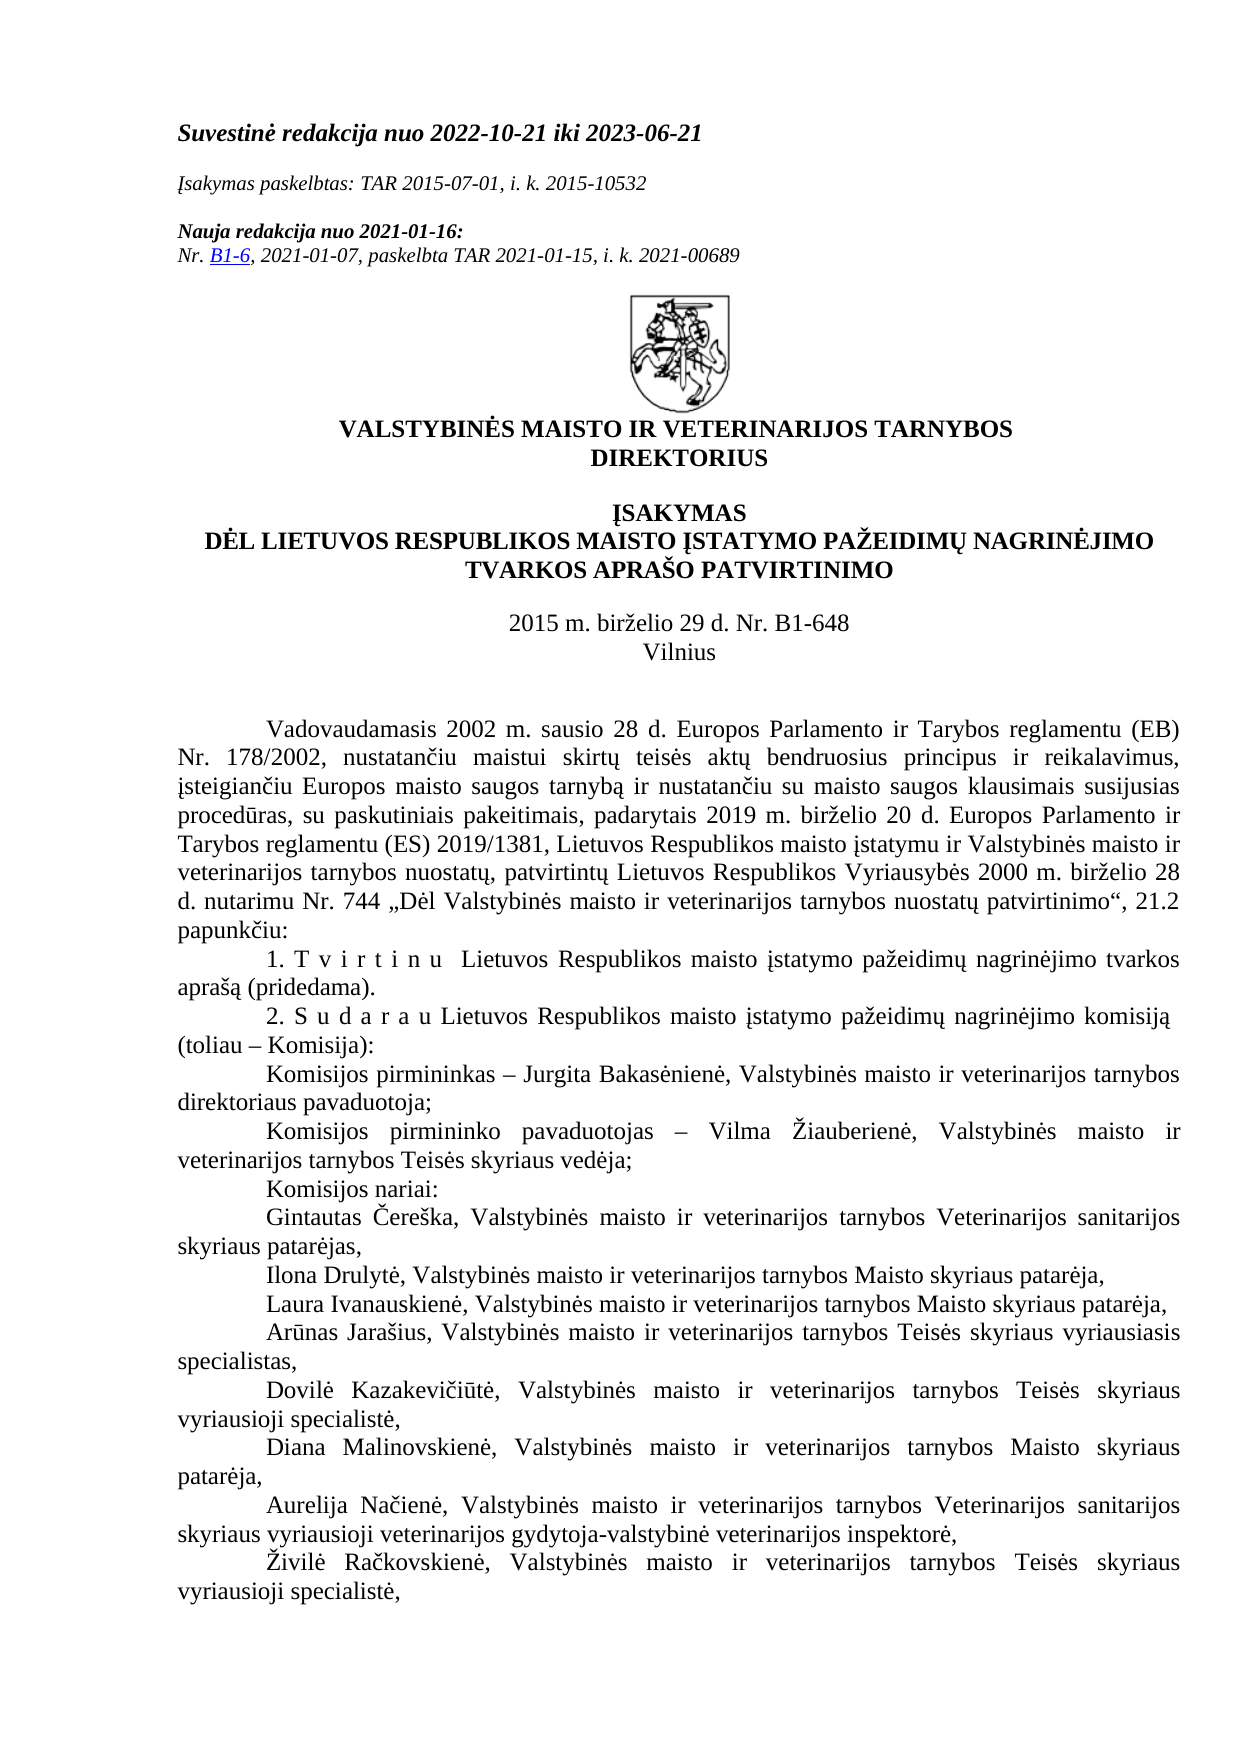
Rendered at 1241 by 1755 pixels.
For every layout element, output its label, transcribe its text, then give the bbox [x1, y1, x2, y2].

text DIREKTORIUS [177, 443, 1181, 471]
text Nr. B1-6, 2021-01-07, paskelbta TAR 2021-01-15, i. k. 2021-00689 [177, 243, 1181, 267]
text Arūnas Jarašius, Valstybinės maisto ir veterinarijos tarnybos Teisės skyriaus vyriausiasis specialistas, [177, 1317, 1181, 1375]
text Komisijos pirmininkas – Jurgita Bakasėnienė, Valstybinės maisto ir veterinarijos tarnybos direktoriaus pavaduotoja; [177, 1059, 1181, 1116]
text Živilė Račkovskienė, Valstybinės maisto ir veterinarijos tarnybos Teisės skyriaus vyriausioji specialistė, [177, 1547, 1181, 1605]
text Komisijos pirmininko pavaduotojas – Vilma Žiauberienė, Valstybinės maisto ir veterinarijos tarnybos Teisės skyriaus vedėja; [177, 1116, 1181, 1174]
text 2015 m. birželio 29 d. Nr. B1-648 [177, 608, 1181, 637]
text ĮSAKYMAS [177, 498, 1181, 526]
text VALSTYBINĖS MAISTO IR VETERINARIJOS TARNYBOS [177, 414, 1181, 443]
text Ilona Drulytė, Valstybinės maisto ir veterinarijos tarnybos Maisto skyriaus patarėja, [177, 1260, 1181, 1289]
text Suvestinė redakcija nuo 2022-10-21 iki 2023-06-21 [177, 118, 1181, 147]
text Laura Ivanauskienė, Valstybinės maisto ir veterinarijos tarnybos Maisto skyriaus patarėja, [177, 1289, 1181, 1317]
text DĖL LIETUVOS RESPUBLIKOS MAISTO ĮSTATYMO PAŽEIDIMŲ NAGRINĖJIMO TVARKOS APRAŠO PATVIRTINIMO [177, 526, 1181, 584]
text Aurelija Načienė, Valstybinės maisto ir veterinarijos tarnybos Veterinarijos sanitarijos skyriaus vyriausioji veterinarijos gydytoja-valstybinė veterinarijos inspektorė, [177, 1490, 1181, 1547]
text 2. S u d a r a u Lietuvos Respublikos maisto įstatymo pažeidimų nagrinėjimo komisiją (toliau – Komisija): [177, 1001, 1181, 1059]
text Įsakymas paskelbtas: TAR 2015-07-01, i. k. 2015-10532 [177, 171, 1181, 195]
text Vilnius [177, 637, 1181, 666]
text Gintautas Čereška, Valstybinės maisto ir veterinarijos tarnybos Veterinarijos sanitarijos skyriaus patarėjas, [177, 1202, 1181, 1260]
text 1. T v i r t i n u Lietuvos Respublikos maisto įstatymo pažeidimų nagrinėjimo tvarkos aprašą (pridedama). [177, 944, 1181, 1001]
text Diana Malinovskienė, Valstybinės maisto ir veterinarijos tarnybos Maisto skyriaus patarėja, [177, 1432, 1181, 1490]
text Vadovaudamasis 2002 m. sausio 28 d. Europos Parlamento ir Tarybos reglamentu (EB) Nr. 178/2002, nustatančiu maistui skirtų teisės aktų bendruosius principus ir reikalavimus, įsteigiančiu Europos maisto saugos tarnybą ir nustatančiu su maisto saugos klausimais susijusias procedūras, su paskutiniais pakeitimais, padarytais 2019 m. birželio 20 d. Europos Parlamento ir Tarybos reglamentu (ES) 2019/1381, Lietuvos Respublikos maisto įstatymu ir Valstybinės maisto ir veterinarijos tarnybos nuostatų, patvirtintų Lietuvos Respublikos Vyriausybės 2000 m. birželio 28 d. nutarimu Nr. 744 „Dėl Valstybinės maisto ir veterinarijos tarnybos nuostatų patvirtinimo“, 21.2 papunkčiu: [177, 714, 1181, 944]
text Dovilė Kazakevičiūtė, Valstybinės maisto ir veterinarijos tarnybos Teisės skyriaus vyriausioji specialistė, [177, 1375, 1181, 1432]
text Komisijos nariai: [177, 1174, 1181, 1202]
text Nauja redakcija nuo 2021-01-16: [177, 219, 1181, 243]
